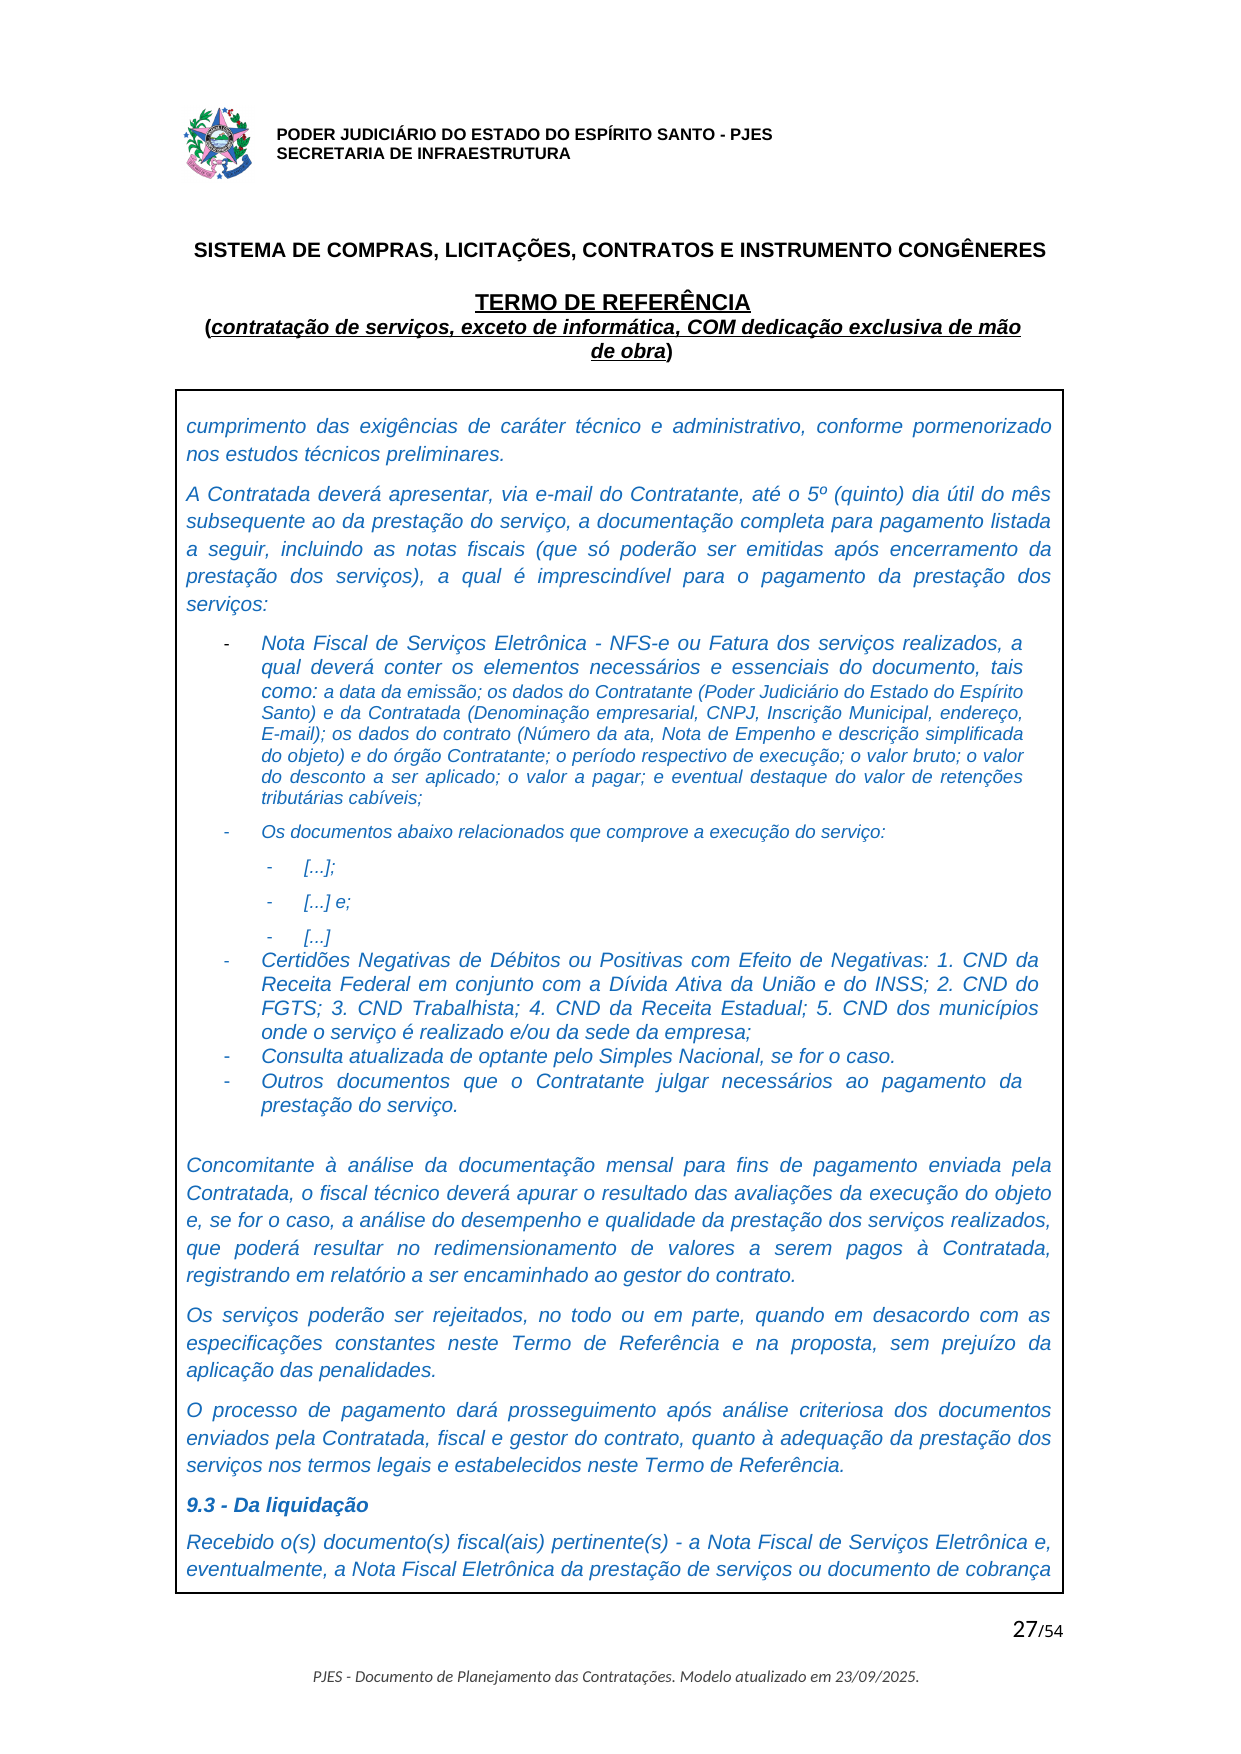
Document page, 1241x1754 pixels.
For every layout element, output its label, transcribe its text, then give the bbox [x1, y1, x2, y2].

picture [181, 105, 255, 183]
table_header cumprimento das exigências de caráter técnico e administrativo, conforme pormenorizado nos estudos técnicos preliminares. A Contratada deverá apresentar, via e-mail do Contratante, até o 5º (quinto) dia útil do mês subsequente ao da prestação do serviço, a documentação completa para pagamento listada a seguir, incluindo as notas fiscais (que só poderão ser emitidas após encerramento da prestação dos serviços), a qual é imprescindível para o pagamento da prestação dos serviços: Nota Fiscal de Serviços Eletrônica - NFS-e ou Fatura dos serviços realizados, a qual deverá conter os elementos necessários e essenciais do documento, tais como: a data da emissão; os dados do Contratante (Poder Judiciário do Estado do Espírito Santo) e da Contratada (Denominação empresarial, CNPJ, Inscrição Municipal, endereço, E-mail); os dados do contrato (Número da ata, Nota de Empenho e descrição simplificada do objeto) e do órgão Contratante; o período respectivo de execução; o valor bruto; o valor do desconto a ser aplicado; o valor a pagar; e eventual destaque do valor de retenções tributárias cabíveis; Os documentos abaixo relacionados que comprove a execução do serviço: [...]; [...] e; [...] Certidões Negativas de Débitos ou Positivas com Efeito de Negativas: 1. CND da Receita Federal em conjunto com a Dívida Ativa da União e do INSS; 2. CND do FGTS; 3. CND Trabalhista; 4. CND da Receita Estadual; 5. CND dos municípios onde o serviço é realizado e/ou da sede da empresa; Consulta atualizada de optante pelo Simples Nacional, se for o caso. Outros documentos que o Contratante julgar necessários ao pagamento da prestação do serviço. Concomitante à análise da documentação mensal para fins de pagamento enviada pela Contratada, o fiscal técnico deverá apurar o resultado das avaliações da execução do objeto e, se for o caso, a análise do desempenho e qualidade da prestação dos serviços realizados, que poderá resultar no redimensionamento de valores a serem pagos à Contratada, registrando em relatório a ser encaminhado ao gestor do contrato. Os serviços poderão ser rejeitados, no todo ou em parte, quando em desacordo com as especificações constantes neste Termo de Referência e na proposta, sem prejuízo da aplicação das penalidades. O processo de pagamento dará prosseguimento após análise criteriosa dos documentos enviados pela Contratada, fiscal e gestor do contrato, quanto à adequação da prestação dos serviços nos termos legais e estabelecidos neste Termo de Referência. 9.3 - Da liquidação Recebido o(s) documento(s) fiscal(ais) pertinente(s) - a Nota Fiscal de Serviços Eletrônica e, eventualmente, a Nota Fiscal Eletrônica da prestação de serviços ou documento de cobrança [177, 391, 1062, 1592]
